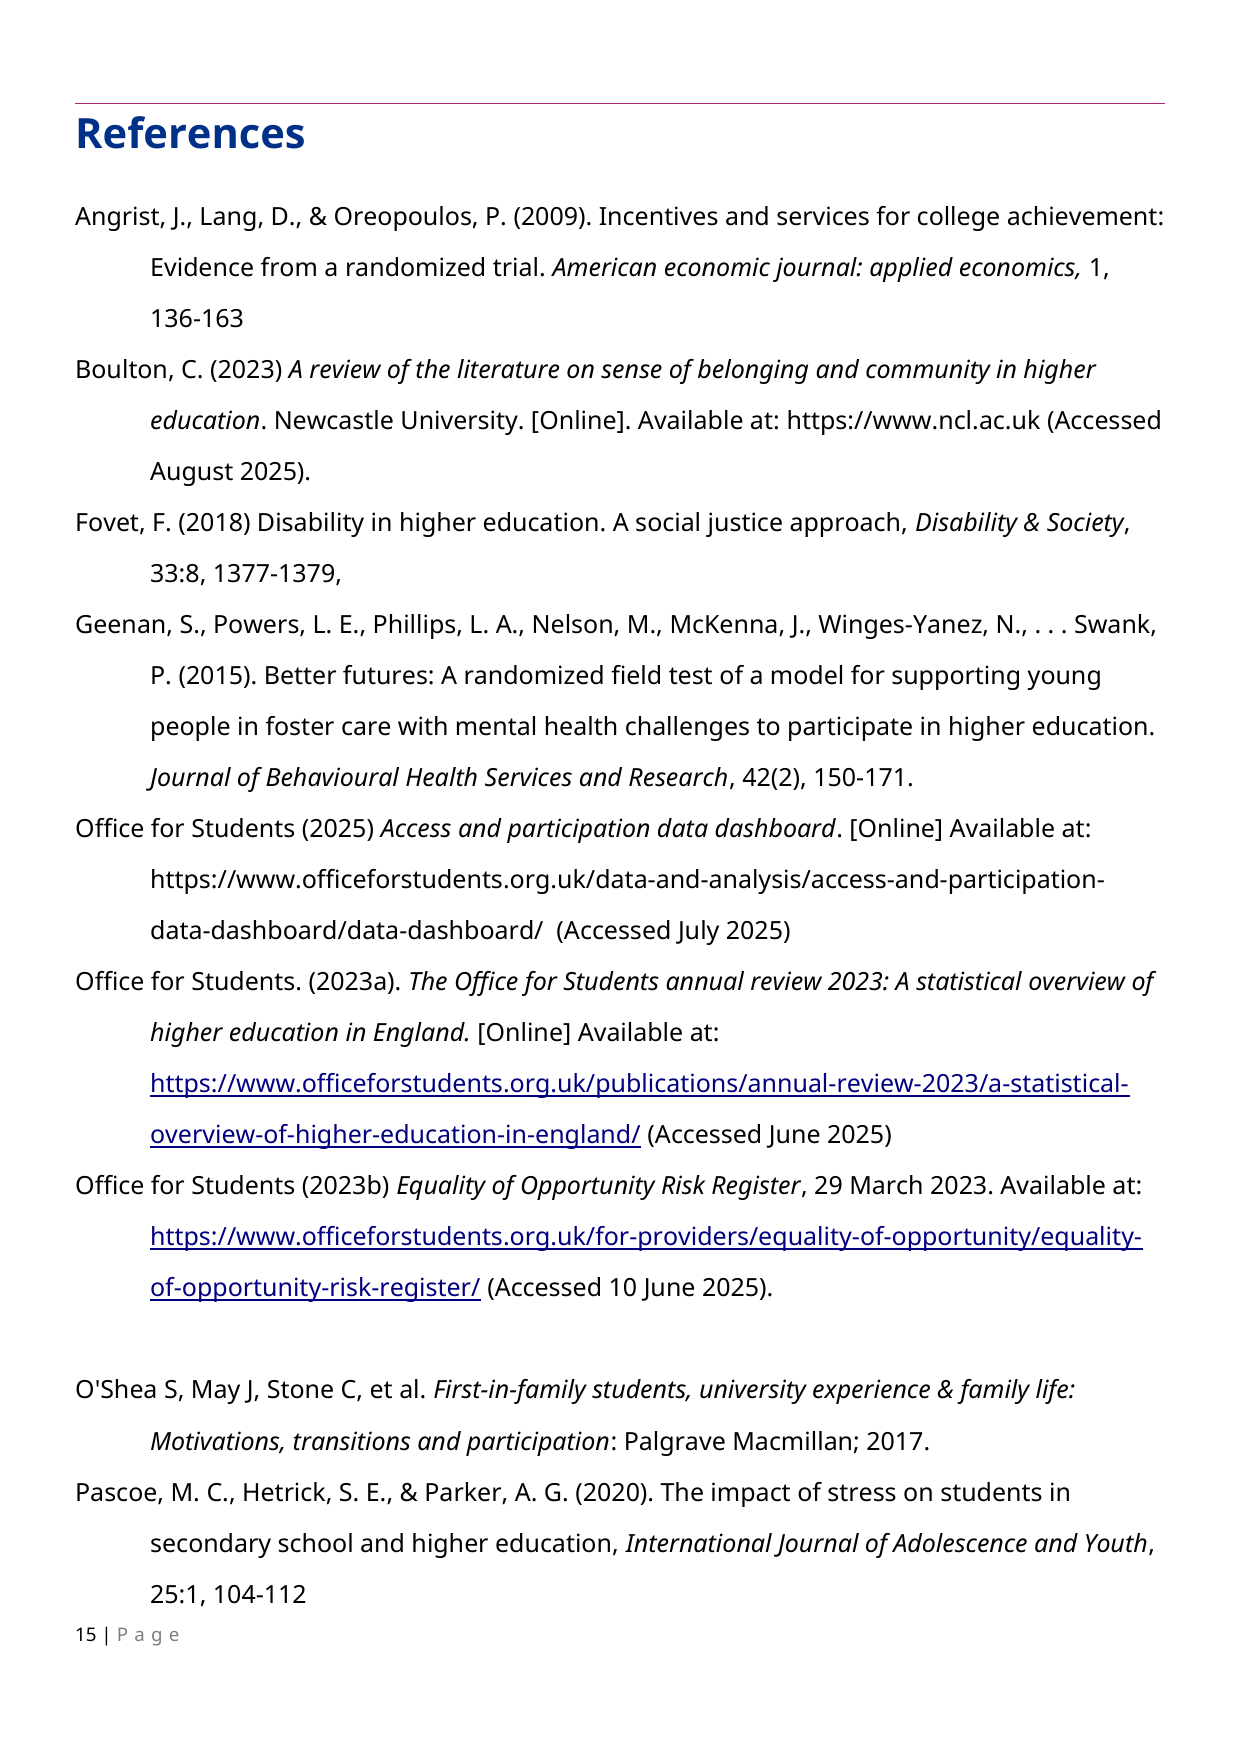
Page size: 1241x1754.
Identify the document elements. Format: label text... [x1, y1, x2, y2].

text Office for Students. (2023a). The Office for Students annual review 2023: A statistical overview of higher education in England. [Online] Available at: https://www.officeforstudents.org.uk/publications/annual-review-2023/a-statistical-overview-of-higher-education-in-england/ (Accessed June 2025) [75, 964, 1165, 1151]
subtitle References [75, 104, 1165, 161]
text Office for Students (2023b) Equality of Opportunity Risk Register, 29 March 2023. Available at: https://www.officeforstudents.org.uk/for-providers/equality-of-opportunity/equality-of-opportunity-risk-register/ (Accessed 10 June 2025). [75, 1168, 1165, 1304]
text Geenan, S., Powers, L. E., Phillips, L. A., Nelson, M., McKenna, J., Winges-Yanez, N., . . . Swank, P. (2015). Better futures: A randomized field test of a model for supporting young people in foster care with mental health challenges to participate in higher education. Journal of Behavioural Health Services and Research, 42(2), 150-171. [75, 606, 1165, 794]
text Fovet, F. (2018) Disability in higher education. A social justice approach, Disability & Society, 33:8, 1377-1379, [75, 504, 1165, 589]
text O'Shea S, May J, Stone C, et al. First-in-family students, university experience & family life: Motivations, transitions and participation: Palgrave Macmillan; 2017. [75, 1372, 1165, 1457]
text Angrist, J., Lang, D., & Oreopoulos, P. (2009). Incentives and services for college achievement: Evidence from a randomized trial. American economic journal: applied economics, 1, 136-163 [75, 198, 1165, 334]
text Office for Students (2025) Access and participation data dashboard. [Online] Available at: https://www.officeforstudents.org.uk/data-and-analysis/access-and-participation-data-dashboard/data-dashboard/ (Accessed July 2025) [75, 811, 1165, 947]
text Pascoe, M. C., Hetrick, S. E., & Parker, A. G. (2020). The impact of stress on students in secondary school and higher education, International Journal of Adolescence and Youth, 25:1, 104-112 [75, 1474, 1165, 1610]
text Boulton, C. (2023) A review of the literature on sense of belonging and community in higher education. Newcastle University. [Online]. Available at: https://www.ncl.ac.uk (Accessed August 2025). [75, 351, 1165, 487]
